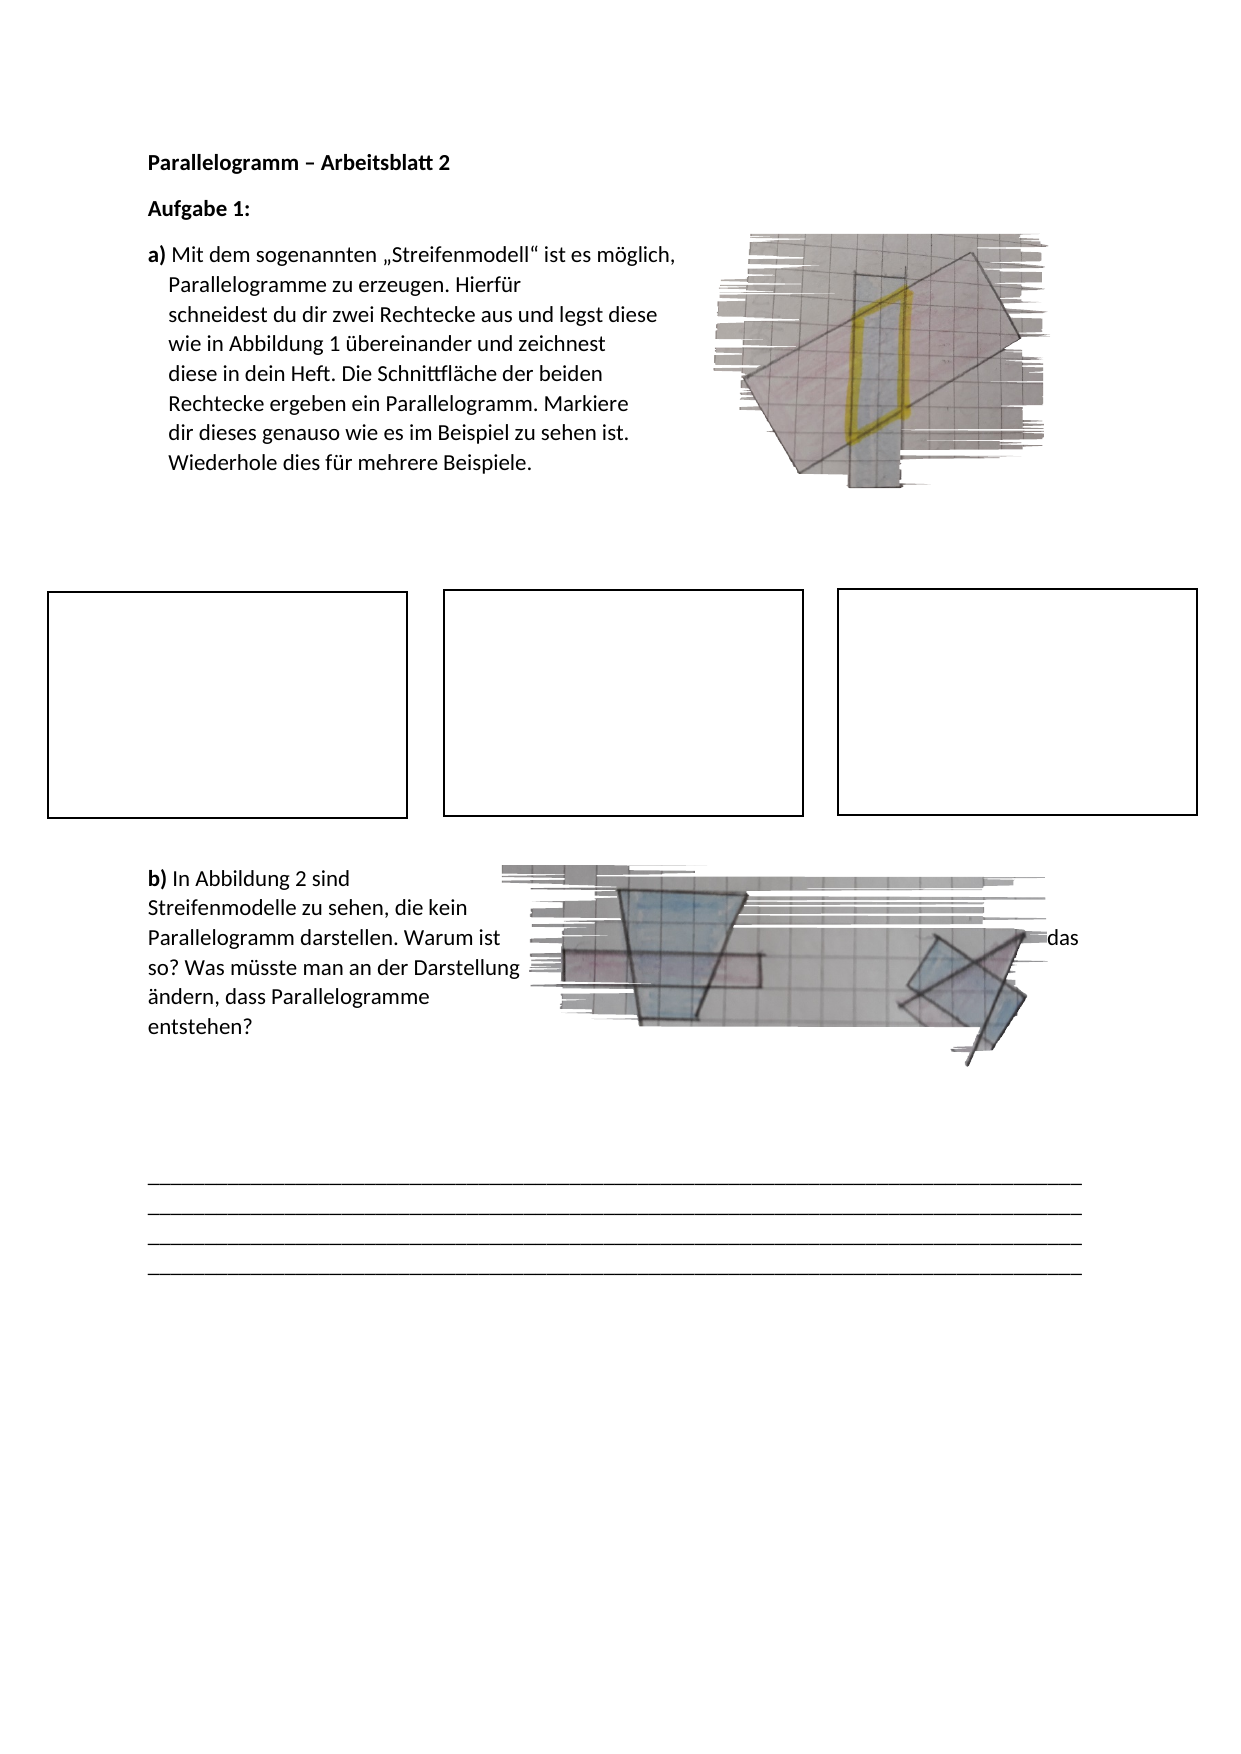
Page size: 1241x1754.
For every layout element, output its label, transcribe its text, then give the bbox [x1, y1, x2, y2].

text [900, 448, 1093, 476]
text b) In Abbildung 2 sind Streifenmodelle zu sehen, die kein Parallelogramm darstellen. Warum ist das so? Was müsste man an der Darstellung ändern, dass Parallelogramme entstehen? [148, 864, 1093, 1040]
text Rechtecke ergeben ein Parallelogramm. Markiere [148, 389, 764, 417]
text diese in dein Heft. Die Schnittfläche der beiden [148, 359, 757, 387]
text [1004, 300, 1093, 328]
text [1021, 389, 1093, 417]
text [1023, 359, 1093, 387]
text [993, 418, 1093, 446]
text Parallelogramm – Arbeitsblatt 2 [148, 148, 1093, 176]
text Wiederhole dies für mehrere Beispiele. [148, 448, 847, 476]
text a) Mit dem sogenannten „Streifenmodell“ ist es möglich, [148, 240, 803, 268]
text Aufgabe 1: [148, 194, 1093, 222]
text [1004, 240, 1093, 268]
text ________________________________________________________________________________________________________________________________________________________________________________________________________________________________________________________________________________________________________________________________________ [148, 1161, 1093, 1278]
text schneidest du dir zwei Rechtecke aus und legst diese [148, 300, 792, 328]
text Parallelogramme zu erzeugen. Hierfür [148, 270, 768, 298]
text [1006, 329, 1093, 357]
text dir dieses genauso wie es im Beispiel zu sehen ist. [148, 418, 781, 446]
text wie in Abbildung 1 übereinander und zeichnest [148, 329, 776, 357]
text [1000, 270, 1093, 298]
